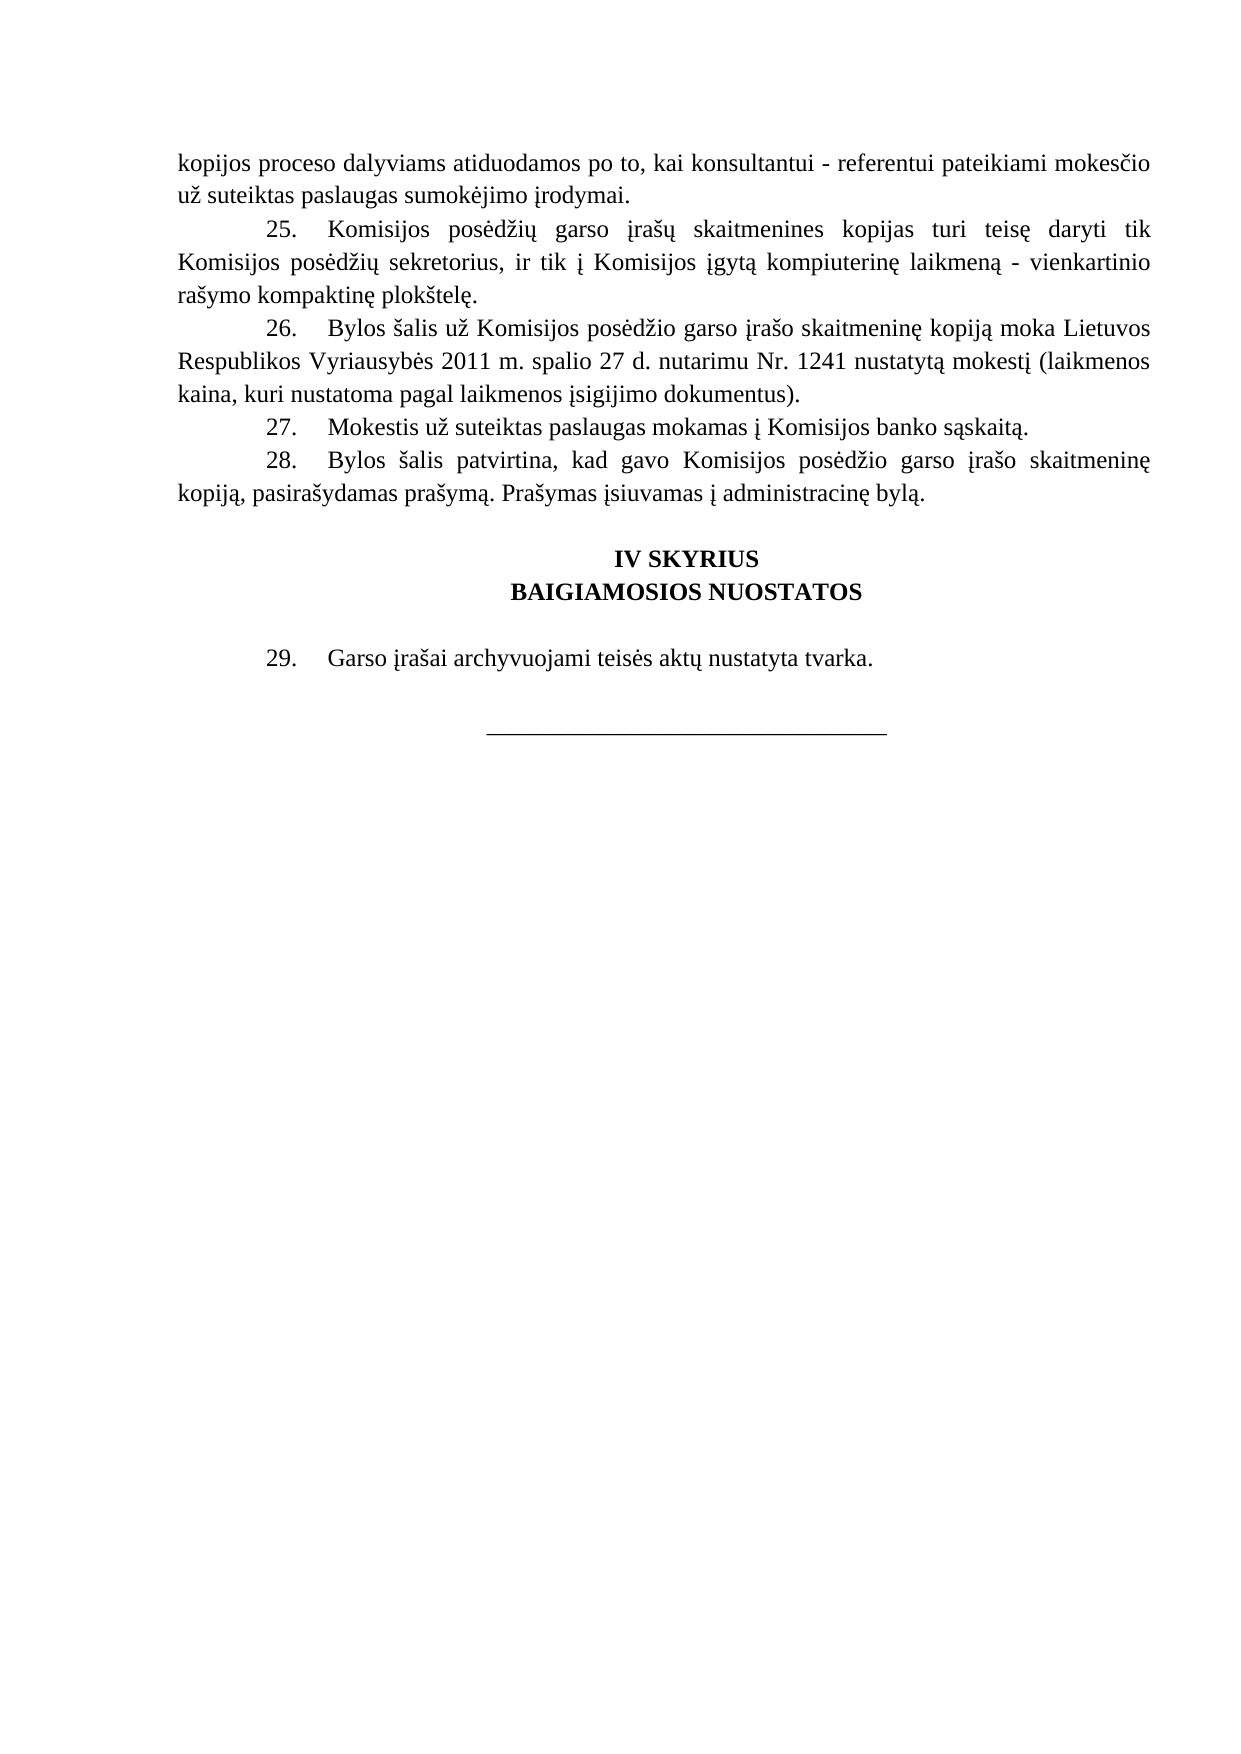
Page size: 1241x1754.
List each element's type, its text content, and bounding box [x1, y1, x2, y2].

text 25. Komisijos posėdžių garso įrašų skaitmenines kopijas turi teisę daryti tik Komisijos posėdžių sekretorius, ir tik į Komisijos įgytą kompiuterinę laikmeną - vienkartinio rašymo kompaktinę plokštelę. [177, 214, 1152, 308]
text 26. Bylos šalis už Komisijos posėdžio garso įrašo skaitmeninę kopiją moka Lietuvos Respublikos Vyriausybės 2011 m. spalio 27 d. nutarimu Nr. 1241 nustatytą mokestį (laikmenos kaina, kuri nustatoma pagal laikmenos įsigijimo dokumentus). [177, 313, 1152, 407]
text 29. Garso įrašai archyvuojami teisės aktų nustatyta tvarka. [177, 643, 1152, 672]
text kopijos proceso dalyviams atiduodamos po to, kai konsultantui - referentui pateikiami mokesčio už suteiktas paslaugas sumokėjimo įrodymai. [177, 148, 1152, 209]
text 28. Bylos šalis patvirtina, kad gavo Komisijos posėdžio garso įrašo skaitmeninę kopiją, pasirašydamas prašymą. Prašymas įsiuvamas į administracinę bylą. [177, 445, 1152, 507]
text 27. Mokestis už suteiktas paslaugas mokamas į Komisijos banko sąskaitą. [177, 412, 1152, 441]
text ________________________________ [221, 709, 1152, 738]
text BAIGIAMOSIOS NUOSTATOS [221, 577, 1152, 606]
text IV SKYRIUS [221, 544, 1152, 573]
